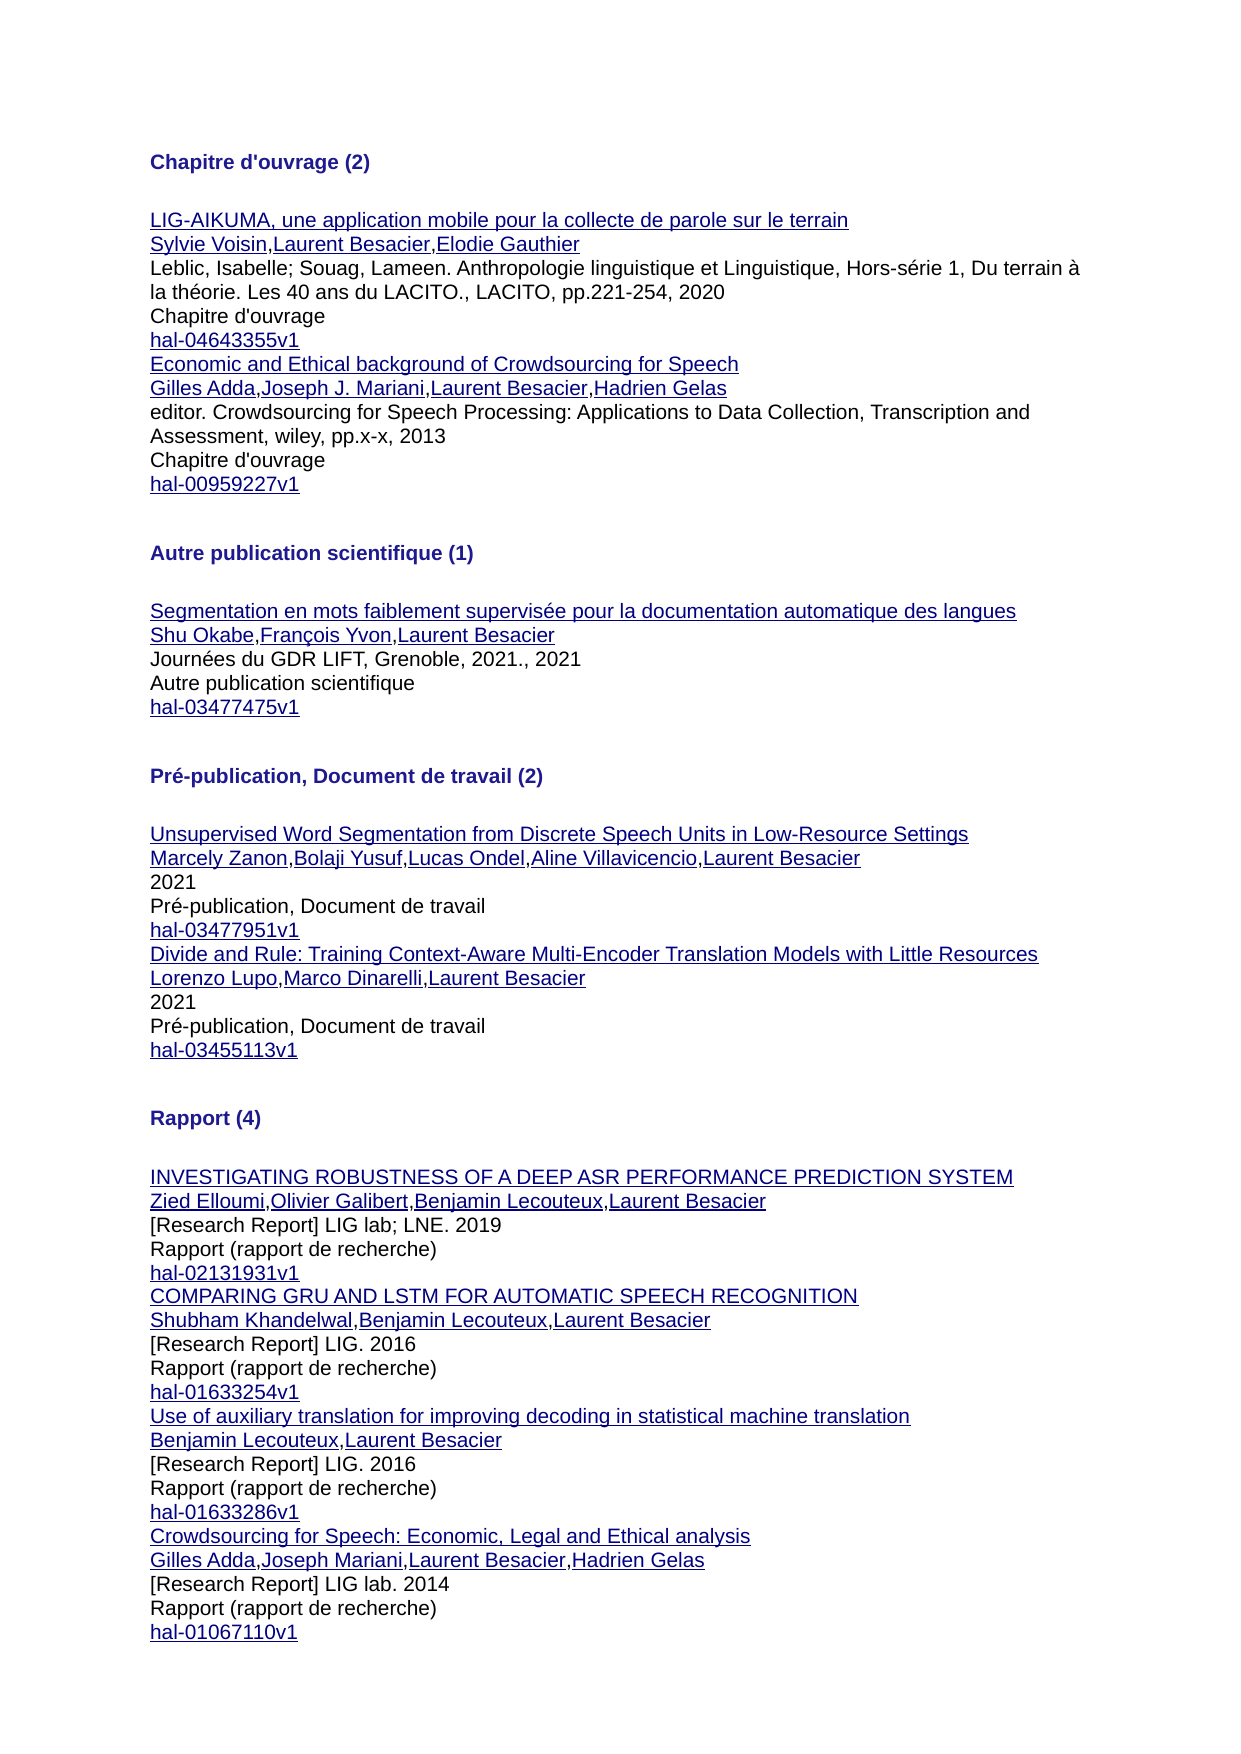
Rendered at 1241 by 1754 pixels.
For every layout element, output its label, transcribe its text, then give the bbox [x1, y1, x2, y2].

table_cell Divide and Rule: Training Context-Aware Multi-Encoder Translation Models with Little Resources Lorenzo Lupo,Marco Dinarelli,Laurent Besacier 2021 Pré-publication, Document de travail hal-03455113v1 [150, 942, 1090, 1061]
table_header LIG-AIKUMA, une application mobile pour la collecte de parole sur le terrain Sylvie Voisin,Laurent Besacier,Elodie Gauthier Leblic, Isabelle; Souag, Lameen. Anthropologie linguistique et Linguistique, Hors-série 1, Du terrain à la théorie. Les 40 ans du LACITO., LACITO, pp.221-254, 2020 Chapitre d'ouvrage hal-04643355v1 [150, 208, 1090, 352]
table_cell COMPARING GRU AND LSTM FOR AUTOMATIC SPEECH RECOGNITION Shubham Khandelwal,Benjamin Lecouteux,Laurent Besacier [Research Report] LIG. 2016 Rapport (rapport de recherche) hal-01633254v1 [150, 1284, 1090, 1404]
table_cell Crowdsourcing for Speech: Economic, Legal and Ethical analysis Gilles Adda,Joseph Mariani,Laurent Besacier,Hadrien Gelas [Research Report] LIG lab. 2014 Rapport (rapport de recherche) hal-01067110v1 [150, 1524, 1090, 1644]
subtitle Pré-publication, Document de travail (2) [150, 763, 1090, 787]
table_header INVESTIGATING ROBUSTNESS OF A DEEP ASR PERFORMANCE PREDICTION SYSTEM Zied Elloumi,Olivier Galibert,Benjamin Lecouteux,Laurent Besacier [Research Report] LIG lab; LNE. 2019 Rapport (rapport de recherche) hal-02131931v1 [150, 1165, 1090, 1284]
subtitle Autre publication scientifique (1) [150, 541, 1090, 564]
table_header Segmentation en mots faiblement supervisée pour la documentation automatique des langues Shu Okabe,François Yvon,Laurent Besacier Journées du GDR LIFT, Grenoble, 2021., 2021 Autre publication scientifique hal-03477475v1 [150, 599, 1090, 719]
table_cell Economic and Ethical background of Crowdsourcing for Speech Gilles Adda,Joseph J. Mariani,Laurent Besacier,Hadrien Gelas editor. Crowdsourcing for Speech Processing: Applications to Data Collection, Transcription and Assessment, wiley, pp.x-x, 2013 Chapitre d'ouvrage hal-00959227v1 [150, 352, 1090, 496]
subtitle Chapitre d'ouvrage (2) [150, 150, 1090, 174]
table_cell Use of auxiliary translation for improving decoding in statistical machine translation Benjamin Lecouteux,Laurent Besacier [Research Report] LIG. 2016 Rapport (rapport de recherche) hal-01633286v1 [150, 1404, 1090, 1524]
table_header Unsupervised Word Segmentation from Discrete Speech Units in Low-Resource Settings Marcely Zanon,Bolaji Yusuf,Lucas Ondel,Aline Villavicencio,Laurent Besacier 2021 Pré-publication, Document de travail hal-03477951v1 [150, 822, 1090, 942]
subtitle Rapport (4) [150, 1106, 1090, 1130]
